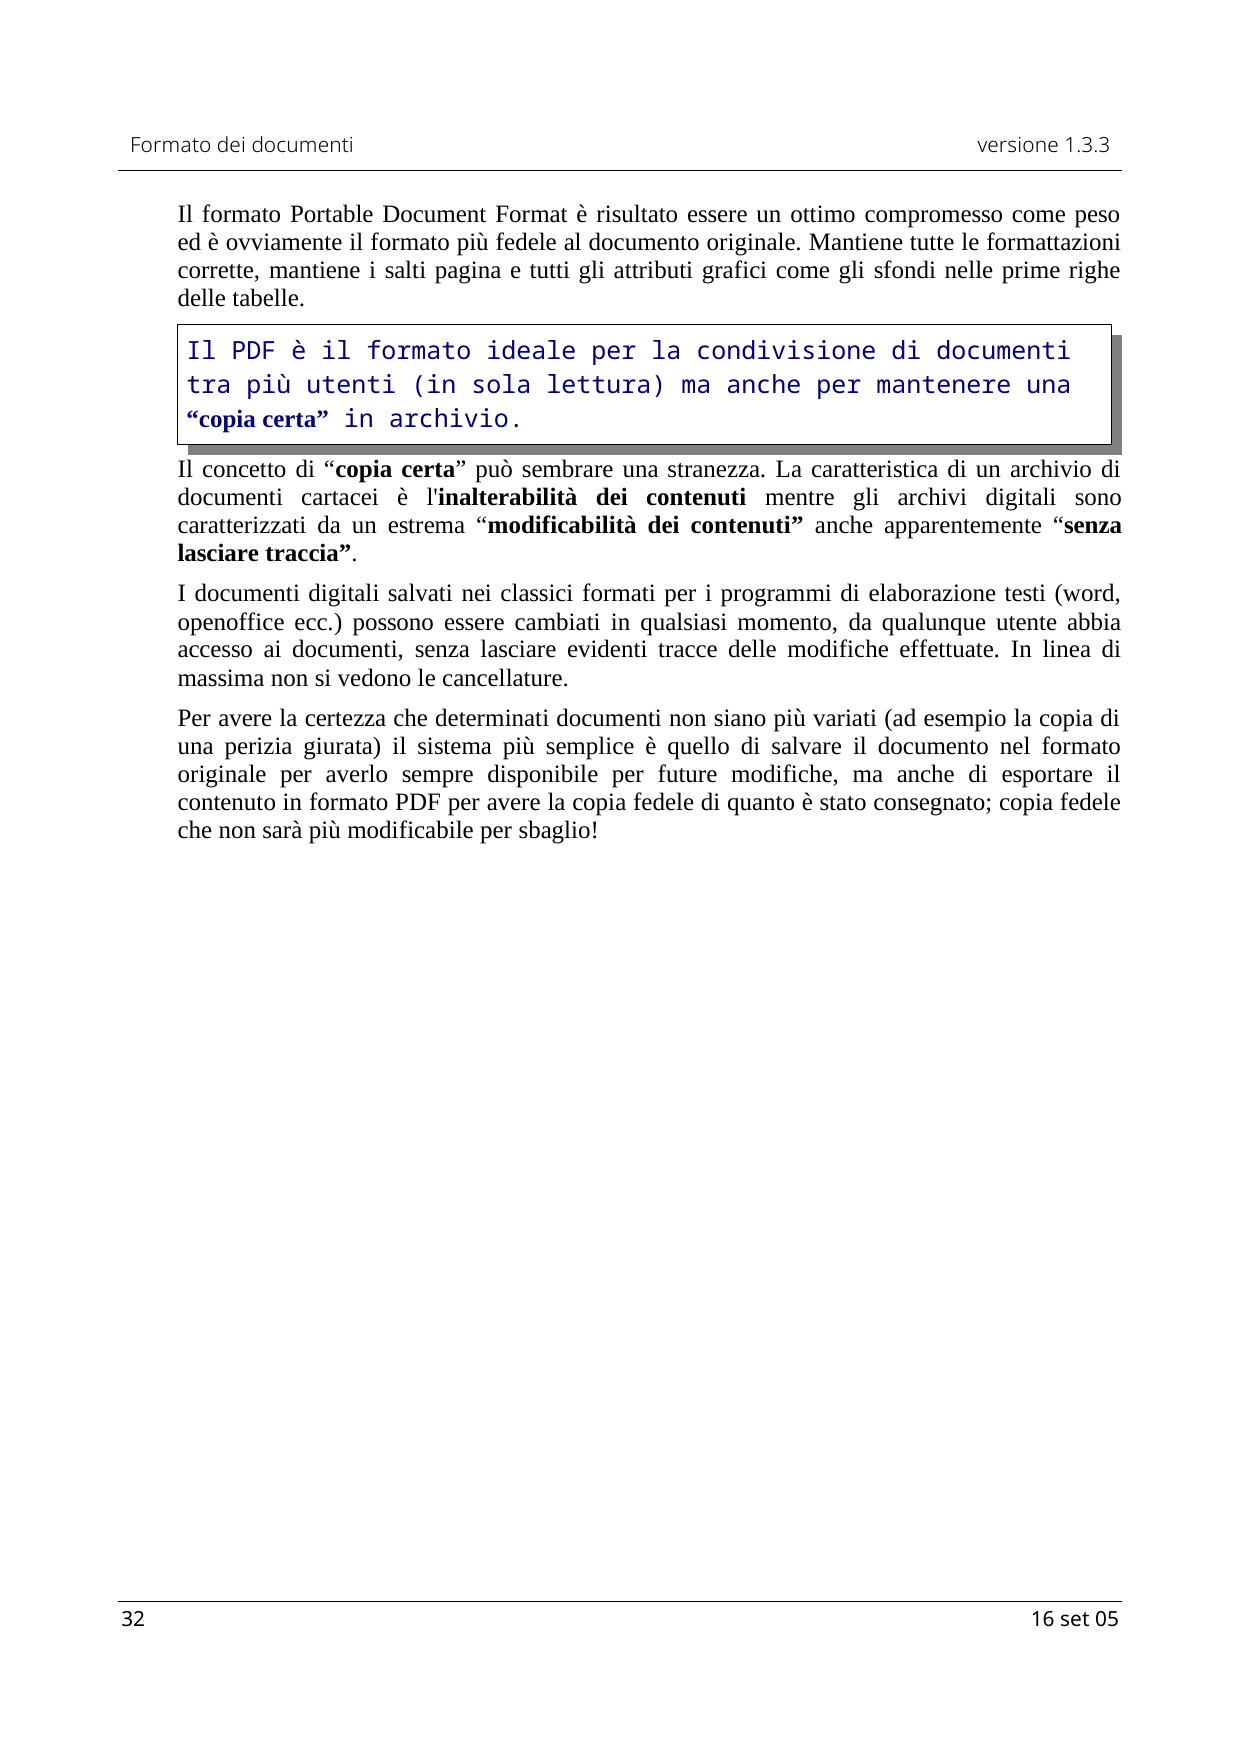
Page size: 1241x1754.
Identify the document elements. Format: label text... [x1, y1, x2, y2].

text Il formato Portable Document Format è risultato essere un ottimo compromesso come peso ed è ovviamente il formato più fedele al documento originale. Mantiene tutte le formattazioni corrette, mantiene i salti pagina e tutti gli attributi grafici come gli sfondi nelle prime righe delle tabelle. [177, 200, 1122, 312]
text Per avere la certezza che determinati documenti non siano più variati (ad esempio la copia di una perizia giurata) il sistema più semplice è quello di salvare il documento nel formato originale per averlo sempre disponibile per future modifiche, ma anche di esportare il contenuto in formato PDF per avere la copia fedele di quanto è stato consegnato; copia fedele che non sarà più modificabile per sbaglio! [177, 704, 1122, 844]
text Il concetto di “copia certa” può sembrare una stranezza. La caratteristica di un archivio di documenti cartacei è l'inalterabilità dei contenuti mentre gli archivi digitali sono caratterizzati da un estrema “modificabilità dei contenuti” anche apparentemente “senza lasciare traccia”. [177, 455, 1122, 567]
text Il PDF è il formato ideale per la condivisione di documenti tra più utenti (in sola lettura) ma anche per mantenere una “copia certa” in archivio. [178, 325, 1111, 444]
text I documenti digitali salvati nei classici formati per i programmi di elaborazione testi (word, openoffice ecc.) possono essere cambiati in qualsiasi momento, da qualunque utente abbia accesso ai documenti, senza lasciare evidenti tracce delle modifiche effettuate. In linea di massima non si vedono le cancellature. [177, 579, 1122, 691]
